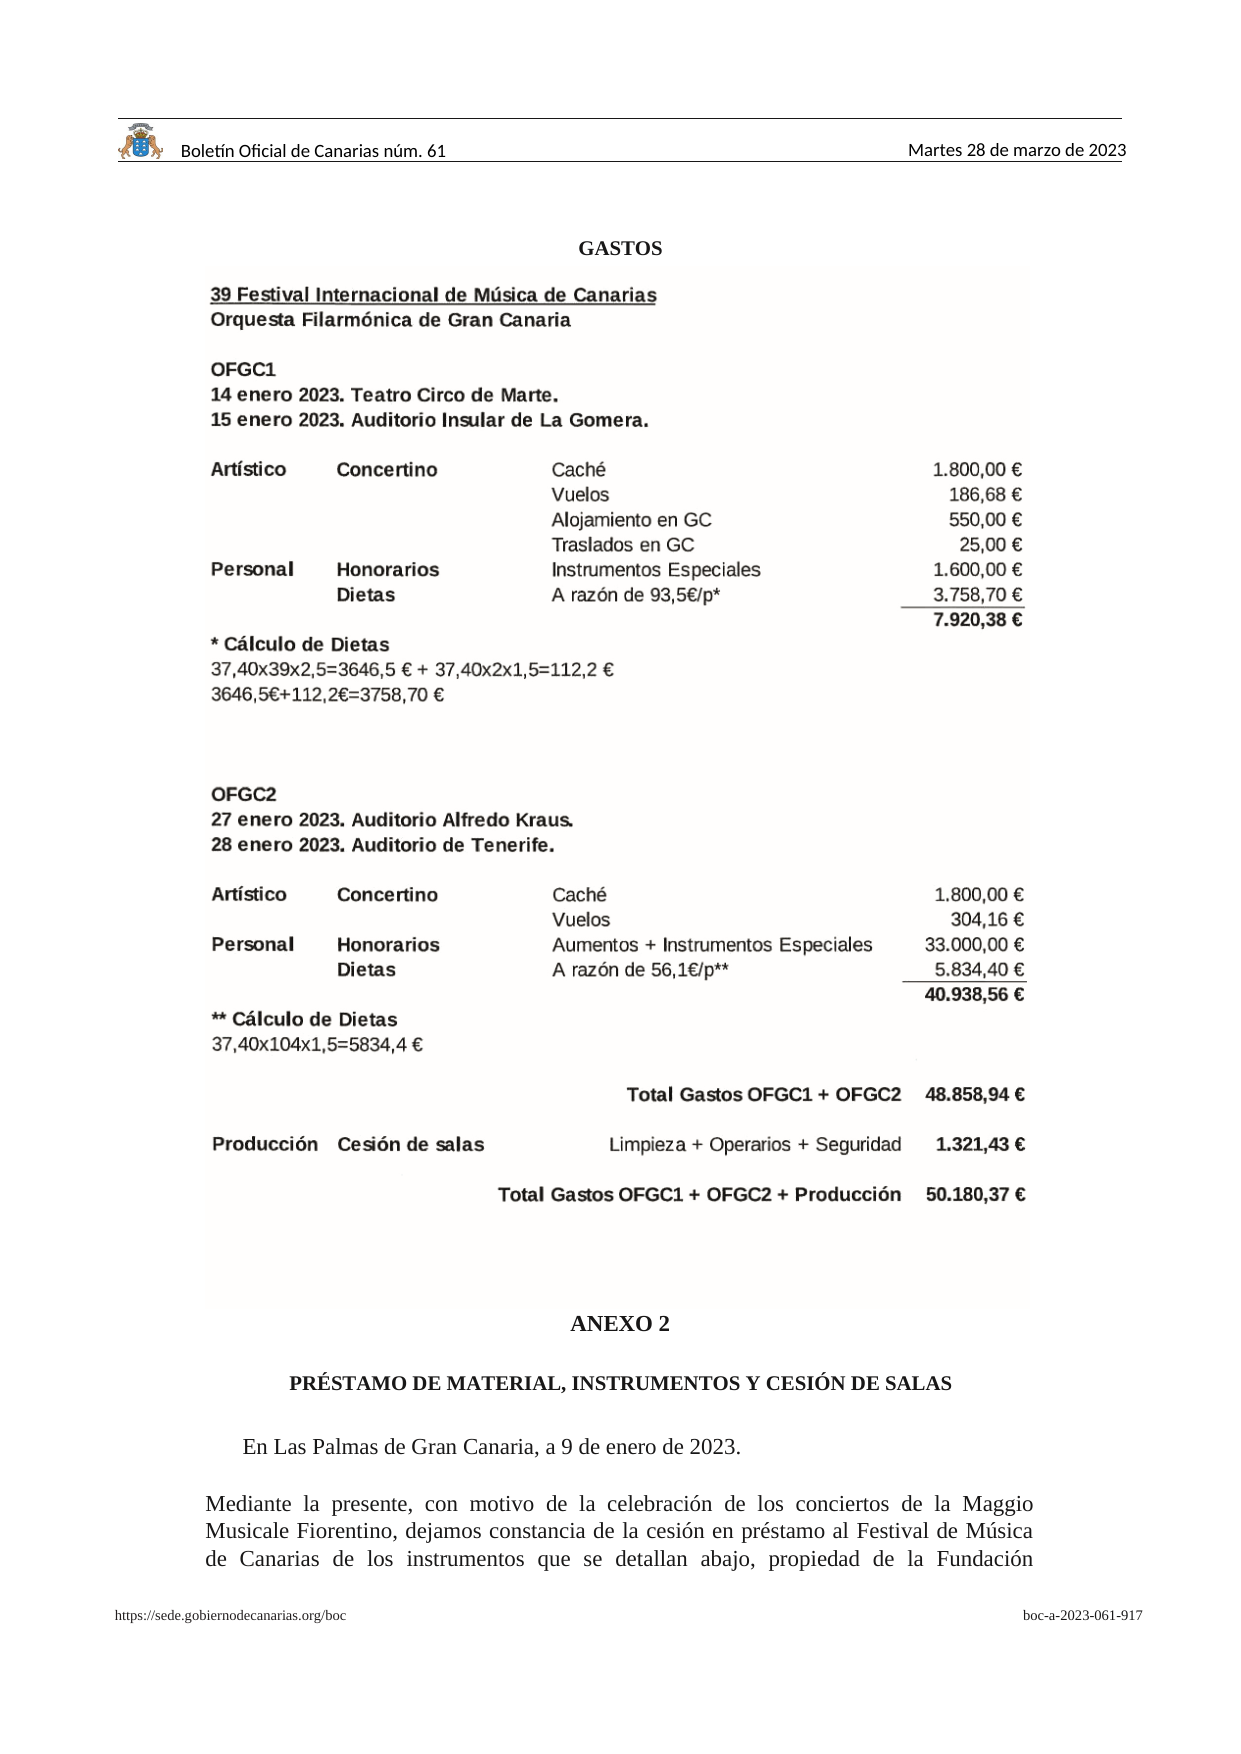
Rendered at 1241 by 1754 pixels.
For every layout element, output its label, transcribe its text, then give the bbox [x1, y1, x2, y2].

subtitle PRÉSTAMO DE MATERIAL, INSTRUMENTOS Y CESIÓN DE SALAS [207, 1370, 1035, 1394]
text En Las Palmas de Gran Canaria, a 9 de enero de 2023. [242, 1433, 1035, 1459]
text ANEXO 2 [206, 1310, 1035, 1337]
text Mediante la presente, con motivo de la celebración de los conciertos de la Maggio Musicale Fiorentino, dejamos constancia de la cesión en préstamo al Festival de Música de Canarias de los instrumentos que se detallan abajo, propiedad de la Fundación [205, 1489, 1035, 1571]
text GASTOS [578, 236, 1035, 260]
